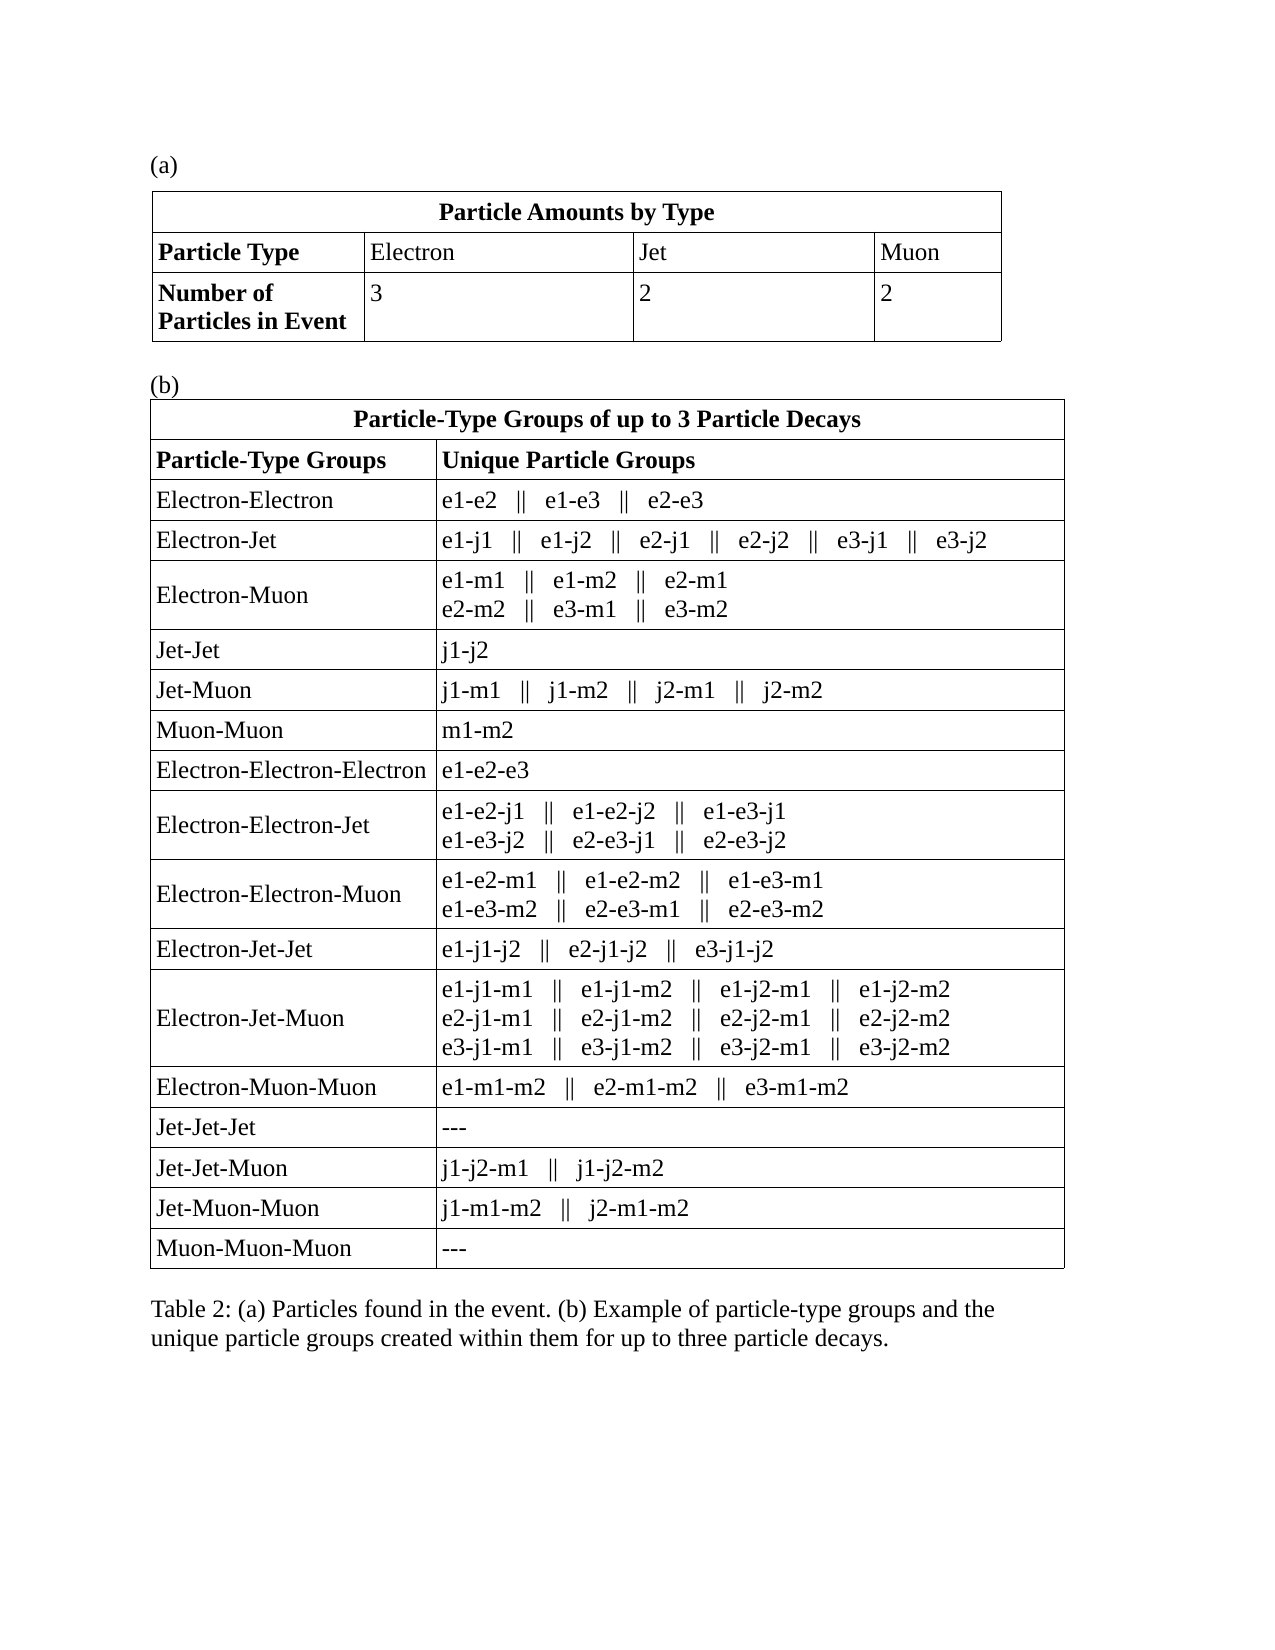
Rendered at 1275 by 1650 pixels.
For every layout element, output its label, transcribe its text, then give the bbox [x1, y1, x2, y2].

table_cell Particle-Type Groups [151, 440, 436, 479]
text (b) [150, 370, 1125, 398]
table_header Particle-Type Groups of up to 3 Particle Decays [151, 400, 1064, 439]
table_header Particle Amounts by Type [153, 192, 1001, 232]
table_cell Electron-Jet [151, 521, 436, 560]
table_cell Jet-Jet-Muon [151, 1148, 436, 1187]
table_cell e1-j1-j2 || e2-j1-j2 || e3-j1-j2 [437, 929, 1064, 968]
text (a) [150, 150, 1125, 179]
table_cell Electron-Jet-Jet [151, 929, 436, 968]
table_cell Jet [634, 233, 874, 272]
table_cell e1-e2 || e1-e3 || e2-e3 [437, 480, 1064, 519]
table_cell e1-e2-j1 || e1-e2-j2 || e1-e3-j1 e1-e3-j2 || e2-e3-j1 || e2-e3-j2 [437, 791, 1064, 859]
table_cell j1-m1 || j1-m2 || j2-m1 || j2-m2 [437, 670, 1064, 709]
table_cell 2 [875, 273, 1001, 341]
table_cell e1-m1-m2 || e2-m1-m2 || e3-m1-m2 [437, 1067, 1064, 1107]
table_cell Electron-Electron-Muon [151, 860, 436, 928]
table_cell 2 [634, 273, 874, 341]
table_cell Electron-Jet-Muon [151, 970, 436, 1066]
table_cell --- [437, 1229, 1064, 1268]
table_cell j1-j2-m1 || j1-j2-m2 [437, 1148, 1064, 1187]
table_cell Electron-Muon-Muon [151, 1067, 436, 1107]
table_cell j1-m1-m2 || j2-m1-m2 [437, 1188, 1064, 1228]
table_cell Electron-Electron-Jet [151, 791, 436, 859]
table_cell e1-m1 || e1-m2 || e2-m1 e2-m2 || e3-m1 || e3-m2 [437, 561, 1064, 629]
table_cell Electron-Muon [151, 561, 436, 629]
table_cell j1-j2 [437, 630, 1064, 669]
table_cell Unique Particle Groups [437, 440, 1064, 479]
table_cell Jet-Jet-Jet [151, 1108, 436, 1147]
table_cell Number of Particles in Event [153, 273, 364, 341]
table_cell 3 [365, 273, 633, 341]
table_cell Muon [875, 233, 1001, 272]
table_cell Electron [365, 233, 633, 272]
table_cell e1-e2-e3 [437, 751, 1064, 790]
table_cell Particle Type [153, 233, 364, 272]
table_cell e1-e2-m1 || e1-e2-m2 || e1-e3-m1 e1-e3-m2 || e2-e3-m1 || e2-e3-m2 [437, 860, 1064, 928]
table_cell Electron-Electron-Electron [151, 751, 436, 790]
table_cell Jet-Jet [151, 630, 436, 669]
table_cell Jet-Muon [151, 670, 436, 709]
table_cell Jet-Muon-Muon [151, 1188, 436, 1228]
table_cell Muon-Muon [151, 711, 436, 750]
table_cell e1-j1-m1 || e1-j1-m2 || e1-j2-m1 || e1-j2-m2 e2-j1-m1 || e2-j1-m2 || e2-j2-m1 || e2-j2-m2 e3-j1-m1 || e3-j1-m2 || e3-j2-m1 || e3-j2-m2 [437, 970, 1064, 1066]
table_cell e1-j1 || e1-j2 || e2-j1 || e2-j2 || e3-j1 || e3-j2 [437, 521, 1064, 560]
table_cell --- [437, 1108, 1064, 1147]
table_cell Electron-Electron [151, 480, 436, 519]
table_cell Muon-Muon-Muon [151, 1229, 436, 1268]
table_cell m1-m2 [437, 711, 1064, 750]
